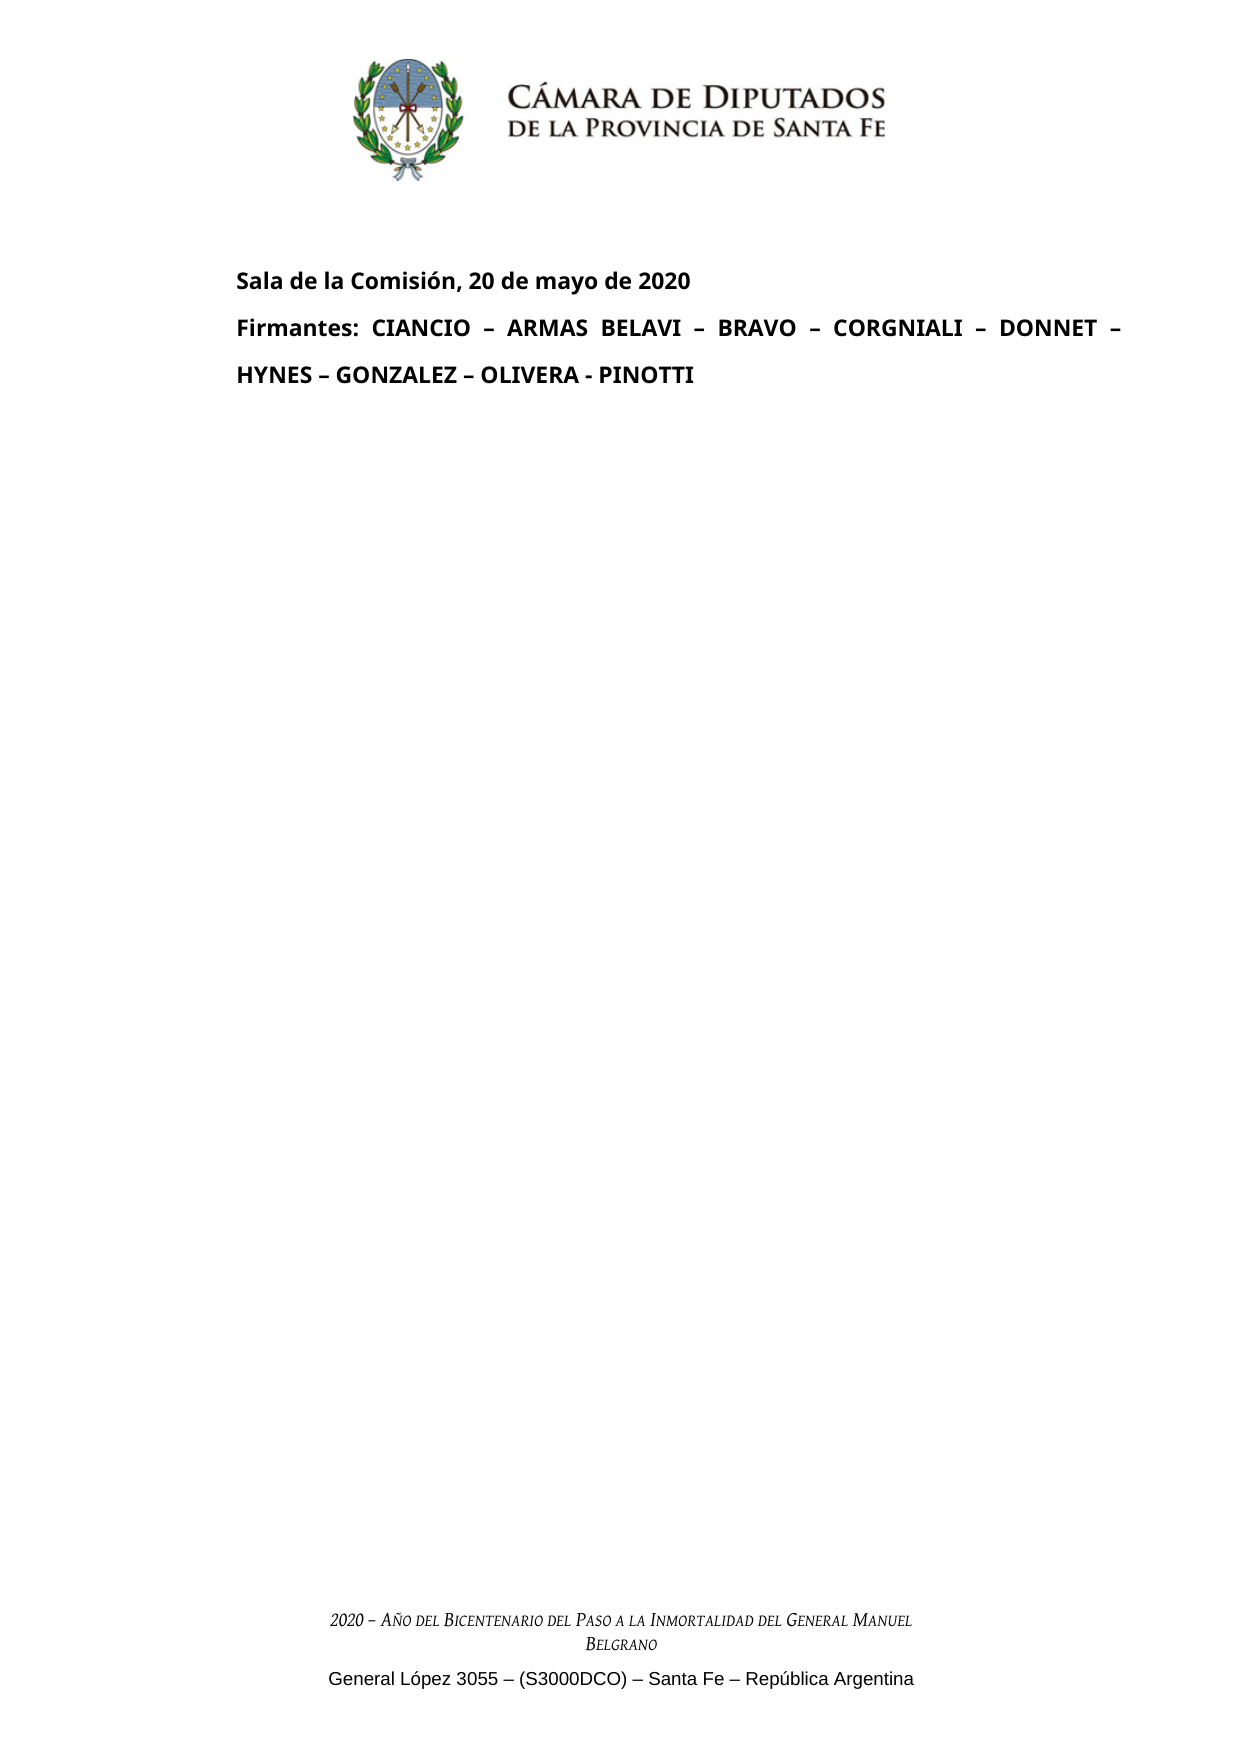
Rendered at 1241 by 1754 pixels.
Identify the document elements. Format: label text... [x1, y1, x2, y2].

text Firmantes: CIANCIO – ARMAS BELAVI – BRAVO – CORGNIALI – DONNET – HYNES – GONZALEZ – OLIVERA - PINOTTI [236, 312, 1122, 390]
text Sala de la Comisión, 20 de mayo de 2020 [236, 265, 1122, 296]
